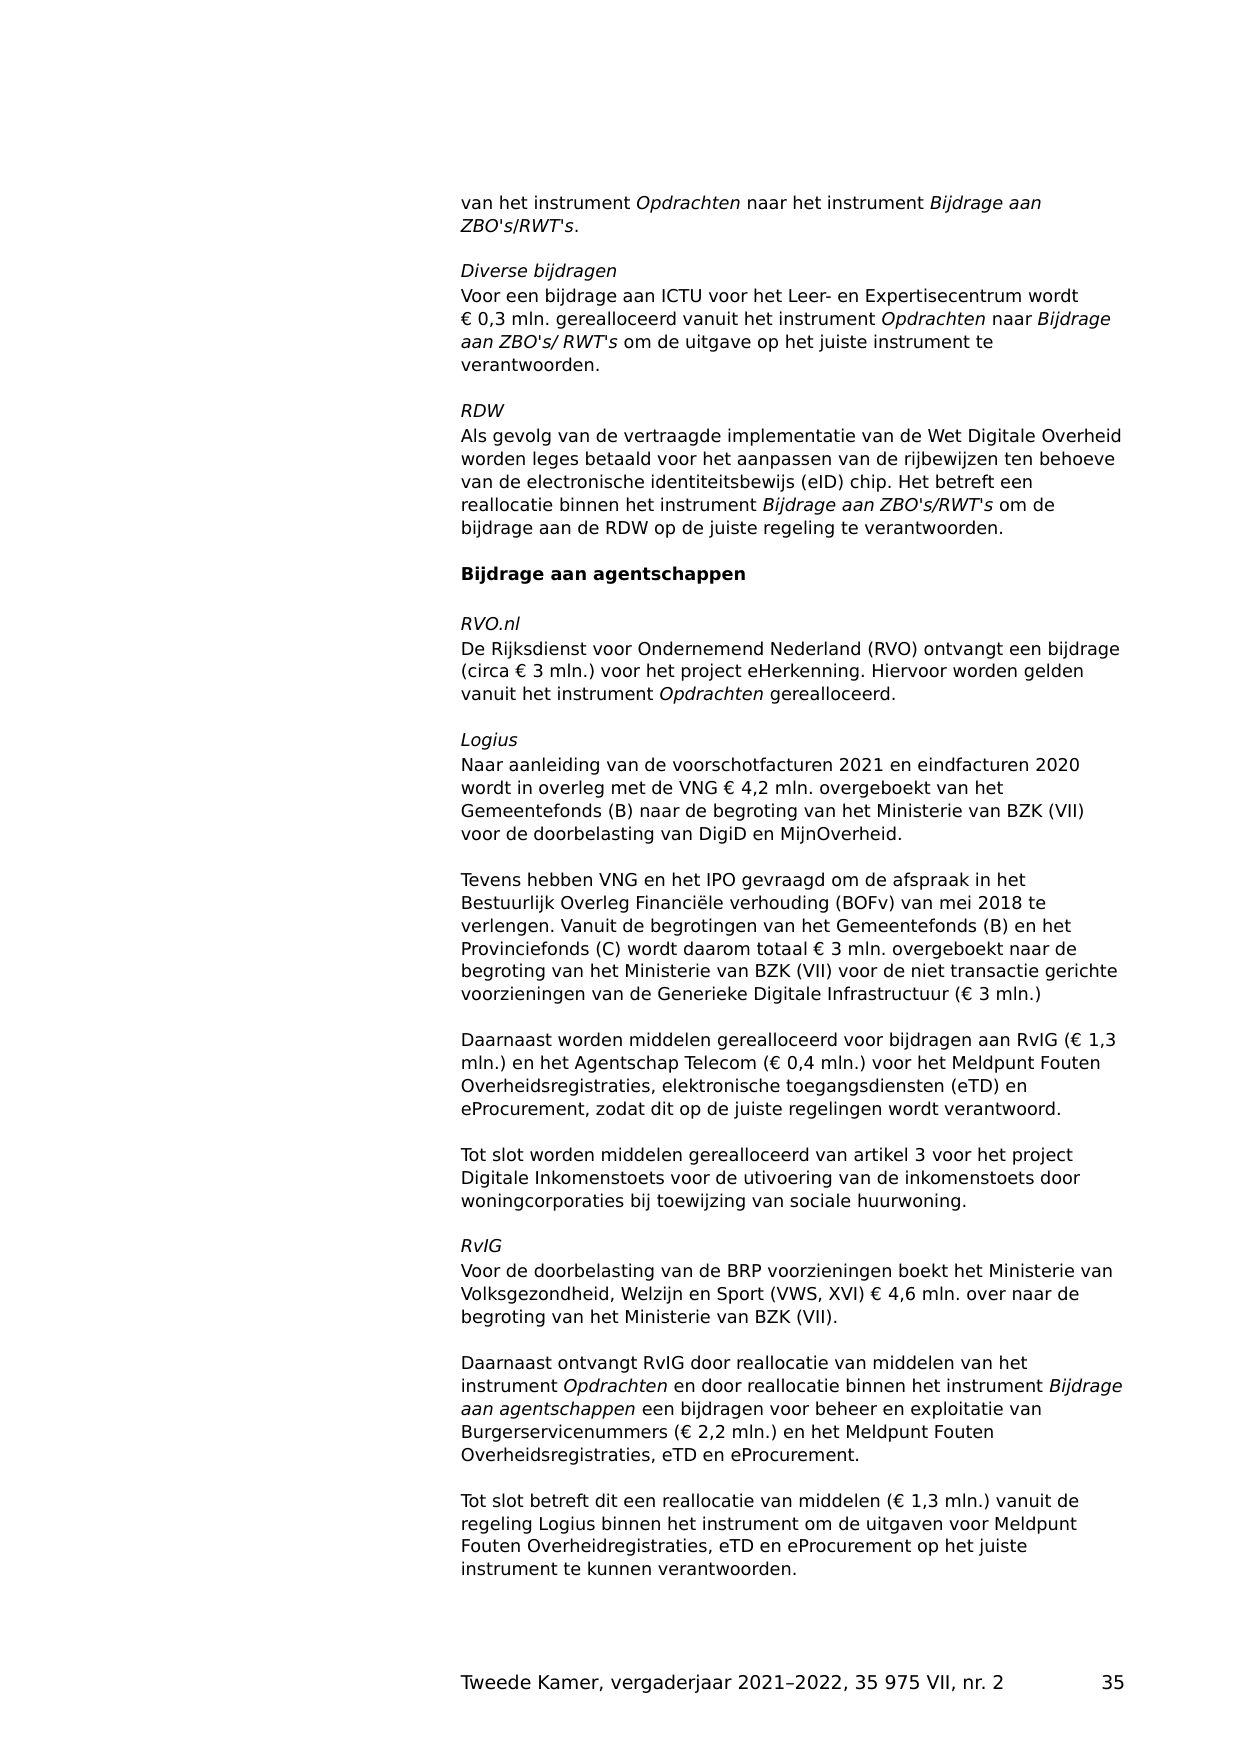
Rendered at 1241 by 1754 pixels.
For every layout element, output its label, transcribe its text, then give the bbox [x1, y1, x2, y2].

text Voor een bijdrage aan ICTU voor het Leer- en Expertisecentrum wordt € 0,3 mln. gerealloceerd vanuit het instrument Opdrachten naar Bijdrage aan ZBO's/ RWT's om de uitgave op het juiste instrument te verantwoorden. [461, 284, 1125, 376]
text Voor de doorbelasting van de BRP voorzieningen boekt het Ministerie van Volksgezondheid, Welzijn en Sport (VWS, XVI) € 4,6 mln. over naar de begroting van het Ministerie van BZK (VII). [461, 1259, 1125, 1328]
text RvIG [461, 1234, 1125, 1257]
text Tot slot betreft dit een reallocatie van middelen (€ 1,3 mln.) vanuit de regeling Logius binnen het instrument om de uitgaven voor Meldpunt Fouten Overheidregistraties, eTD en eProcurement op het juiste instrument te kunnen verantwoorden. [461, 1489, 1125, 1580]
text van het instrument Opdrachten naar het instrument Bijdrage aan ZBO's/RWT's. [461, 191, 1125, 237]
text Daarnaast worden middelen gerealloceerd voor bijdragen aan RvIG (€ 1,3 mln.) en het Agentschap Telecom (€ 0,4 mln.) voor het Meldpunt Fouten Overheidsregistraties, elektronische toegangsdiensten (eTD) en eProcurement, zodat dit op de juiste regelingen wordt verantwoord. [461, 1028, 1125, 1120]
text Tot slot worden middelen gerealloceerd van artikel 3 voor het project Digitale Inkomenstoets voor de utivoering van de inkomenstoets door woningcorporaties bij toewijzing van sociale huurwoning. [461, 1143, 1125, 1212]
text Als gevolg van de vertraagde implementatie van de Wet Digitale Overheid worden leges betaald voor het aanpassen van de rijbewijzen ten behoeve van de electronische identiteitsbewijs (eID) chip. Het betreft een reallocatie binnen het instrument Bijdrage aan ZBO's/RWT's om de bijdrage aan de RDW op de juiste regeling te verantwoorden. [461, 424, 1125, 539]
text Tevens hebben VNG en het IPO gevraagd om de afspraak in het Bestuurlijk Overleg Financiële verhouding (BOFv) van mei 2018 te verlengen. Vanuit de begrotingen van het Gemeentefonds (B) en het Provinciefonds (C) wordt daarom totaal € 3 mln. overgeboekt naar de begroting van het Ministerie van BZK (VII) voor de niet transactie gerichte voorzieningen van de Generieke Digitale Infrastructuur (€ 3 mln.) [461, 868, 1125, 1005]
text RVO.nl [461, 612, 1125, 634]
text RDW [461, 399, 1125, 422]
text Logius [461, 728, 1125, 751]
text Diverse bijdragen [461, 259, 1125, 282]
text Naar aanleiding van de voorschotfacturen 2021 en eindfacturen 2020 wordt in overleg met de VNG € 4,2 mln. overgeboekt van het Gemeentefonds (B) naar de begroting van het Ministerie van BZK (VII) voor de doorbelasting van DigiD en MijnOverheid. [461, 753, 1125, 845]
text Bijdrage aan agentschappen [461, 562, 1125, 584]
text Daarnaast ontvangt RvIG door reallocatie van middelen van het instrument Opdrachten en door reallocatie binnen het instrument Bijdrage aan agentschappen een bijdragen voor beheer en exploitatie van Burgerservicenummers (€ 2,2 mln.) en het Meldpunt Fouten Overheidsregistraties, eTD en eProcurement. [461, 1351, 1125, 1466]
text De Rijksdienst voor Ondernemend Nederland (RVO) ontvangt een bijdrage (circa € 3 mln.) voor het project eHerkenning. Hiervoor worden gelden vanuit het instrument Opdrachten gerealloceerd. [461, 637, 1125, 705]
